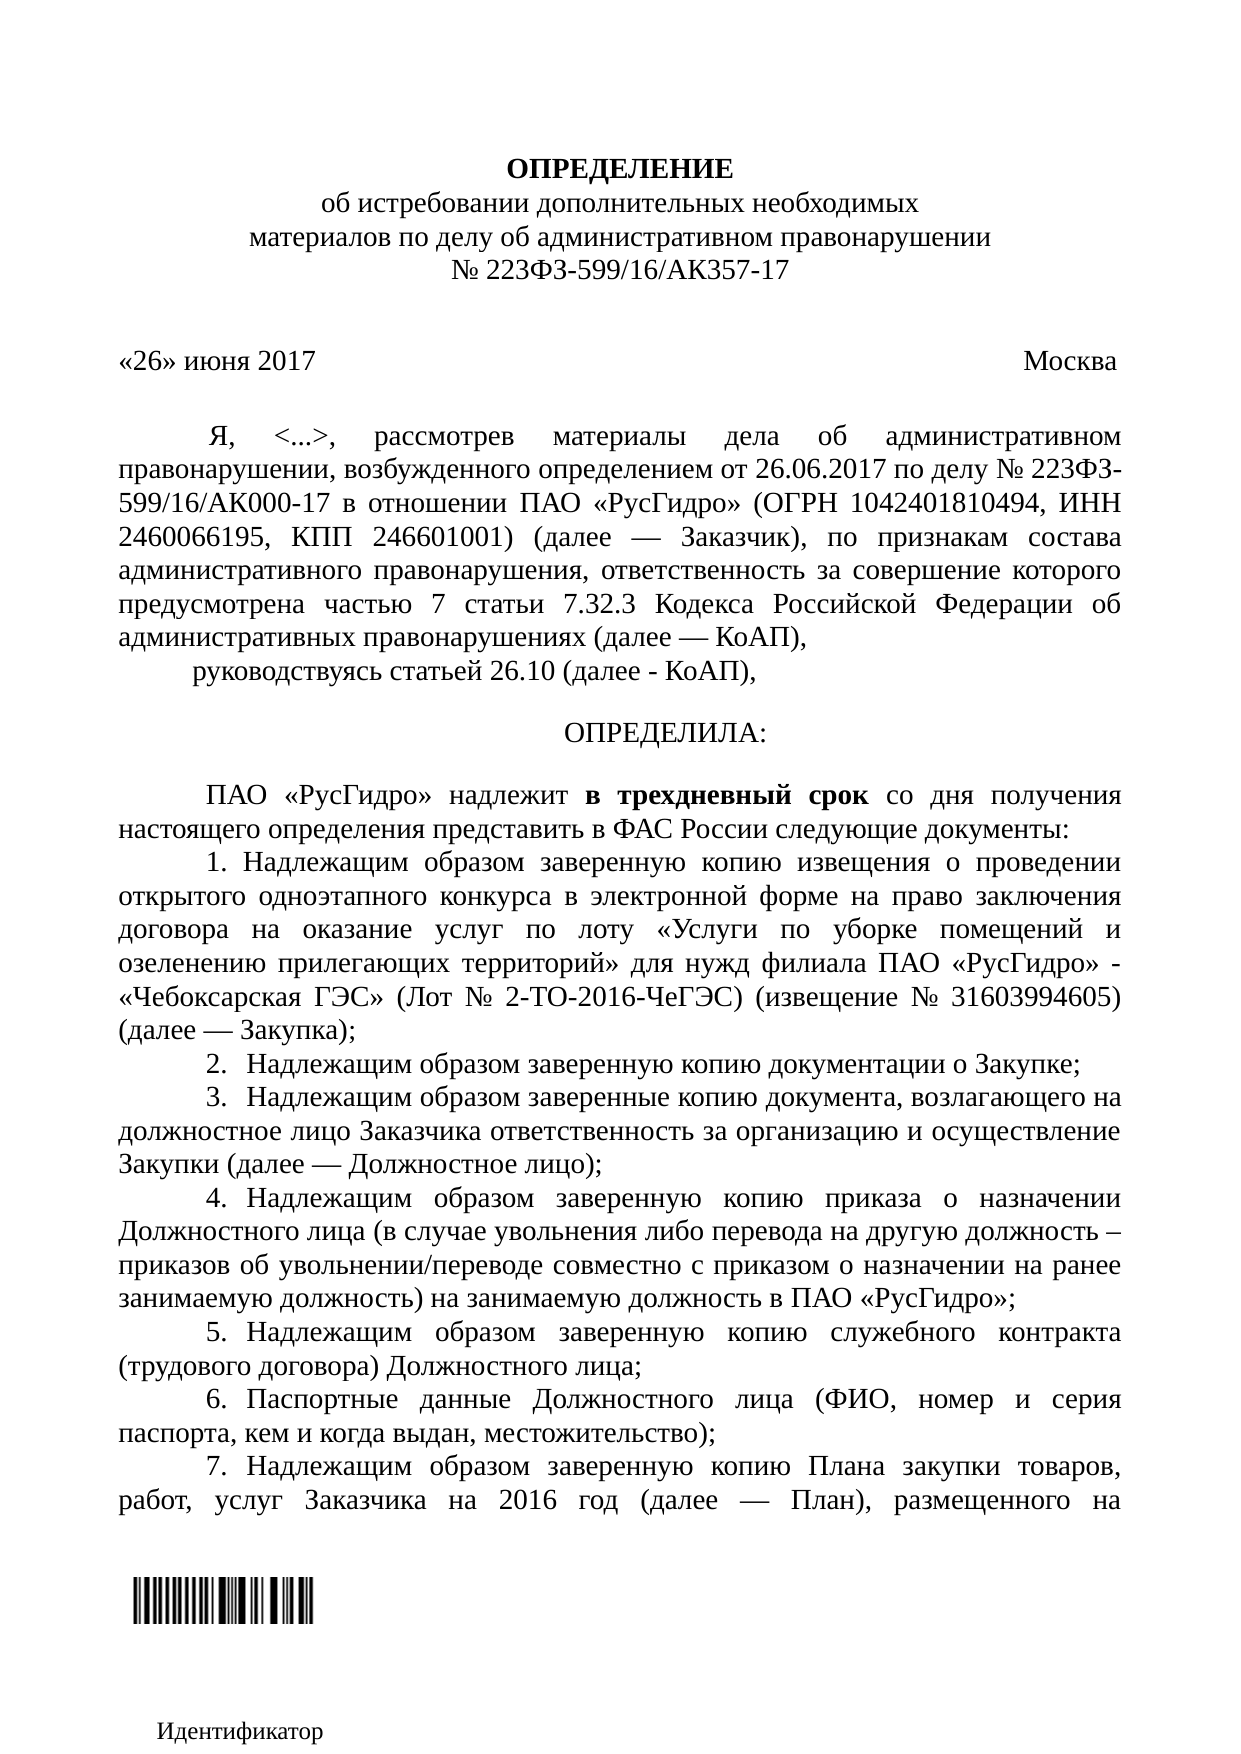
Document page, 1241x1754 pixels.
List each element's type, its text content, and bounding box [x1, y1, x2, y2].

list Надлежащим образом заверенную копию приказа о назначении Должностного лица (в случае увольнения либо перевода на другую должность – приказов об увольнении/переводе совместно с приказом о назначении на ранее занимаемую должность) на занимаемую должность в ПАО «РусГидро»; [118, 1180, 1122, 1314]
text материалов по делу об административном правонарушении [118, 219, 1122, 252]
text ПАО «РусГидро» надлежит в трехдневный срок со дня получения настоящего определения представить в ФАС России следующие документы: [118, 777, 1122, 844]
list Надлежащим образом заверенную копию служебного контракта (трудового договора) Должностного лица; [118, 1314, 1122, 1381]
text Я, <...>, рассмотрев материалы дела об административном правонарушении, возбужденного определением от 26.06.2017 по делу № 223ФЗ-599/16/АК000-17 в отношении ПАО «РусГидро» (ОГРН 1042401810494, ИНН 2460066195, КПП 246601001) (далее — Заказчик), по признакам состава административного правонарушения, ответственность за совершение которого предусмотрена частью 7 статьи 7.32.3 Кодекса Российской Федерации об административных правонарушениях (далее — КоАП), [118, 418, 1122, 653]
list Надлежащим образом заверенную копию Плана закупки товаров, работ, услуг Заказчика на 2016 год (далее — План), размещенного на [118, 1448, 1122, 1515]
picture [118, 1577, 331, 1624]
list Надлежащим образом заверенную копию документации о Закупке; [118, 1046, 1122, 1079]
text «26» июня 2017 Москва [118, 343, 1122, 377]
text руководствуясь статьей 26.10 (далее - КоАП), [118, 653, 1122, 686]
text 1. Надлежащим образом заверенную копию извещения о проведении открытого одноэтапного конкурса в электронной форме на право заключения договора на оказание услуг по лоту «Услуги по уборке помещений и озеленению прилегающих территорий» для нужд филиала ПАО «РусГидро» - «Чебоксарская ГЭС» (Лот № 2-ТО-2016-ЧеГЭС) (извещение № 31603994605)(далее — Закупка); [118, 844, 1122, 1046]
text ОПРЕДЕЛИЛА: [118, 715, 1122, 749]
list Надлежащим образом заверенные копию документа, возлагающего на должностное лицо Заказчика ответственность за организацию и осуществление Закупки (далее — Должностное лицо); [118, 1079, 1122, 1180]
text об истребовании дополнительных необходимых [118, 185, 1122, 219]
text ОПРЕДЕЛЕНИЕ [118, 152, 1122, 185]
list Паспортные данные Должностного лица (ФИО, номер и серия паспорта, кем и когда выдан, местожительство); [118, 1381, 1122, 1448]
text № 223ФЗ-599/16/АК357-17 [118, 252, 1122, 286]
